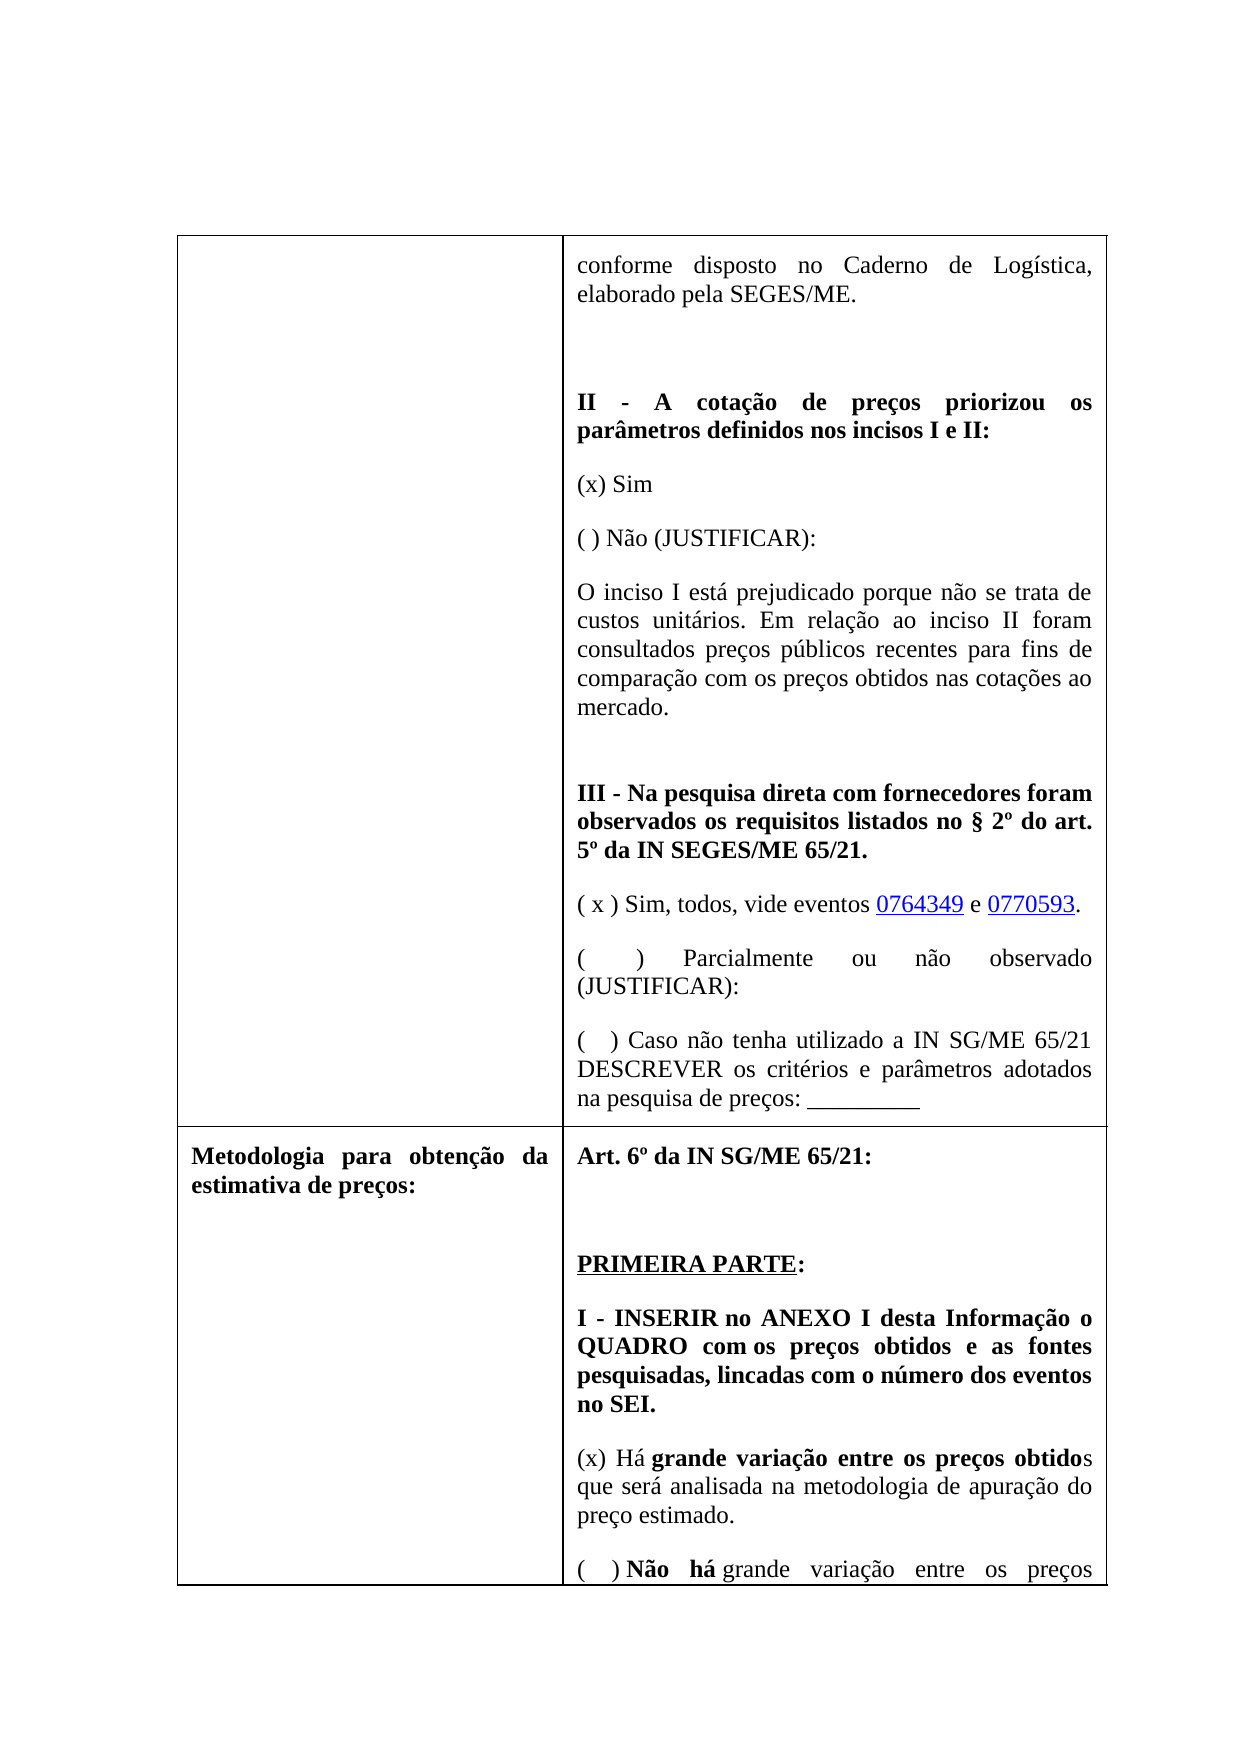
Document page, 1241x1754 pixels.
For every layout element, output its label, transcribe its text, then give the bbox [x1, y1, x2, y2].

table_cell conforme disposto no Caderno de Logística, elaborado pela SEGES/ME. II - A cotação de preços priorizou os parâmetros definidos nos incisos I e II: (x) Sim ( ) Não (JUSTIFICAR): O inciso I está prejudicado porque não se trata de custos unitários. Em relação ao inciso II foram consultados preços públicos recentes para fins de comparação com os preços obtidos nas cotações ao mercado. III - Na pesquisa direta com fornecedores foram observados os requisitos listados no § 2º do art. 5º da IN SEGES/ME 65/21. ( x ) Sim, todos, vide eventos 0764349 e 0770593. ( ) Parcialmente ou não observado (JUSTIFICAR): ( ) Caso não tenha utilizado a IN SG/ME 65/21 DESCREVER os critérios e parâmetros adotados na pesquisa de preços: _________ [564, 236, 1106, 1126]
table_cell Metodologia para obtenção da estimativa de preços: [178, 1127, 562, 1584]
table_cell [178, 236, 562, 1126]
table_cell Art. 6º da IN SG/ME 65/21: PRIMEIRA PARTE: I - INSERIR no ANEXO I desta Informação o QUADRO com os preços obtidos e as fontes pesquisadas, lincadas com o número dos eventos no SEI. (x) Há grande variação entre os preços obtidos que será analisada na metodologia de apuração do preço estimado. ( ) Não há grande variação entre os preços [564, 1127, 1106, 1584]
